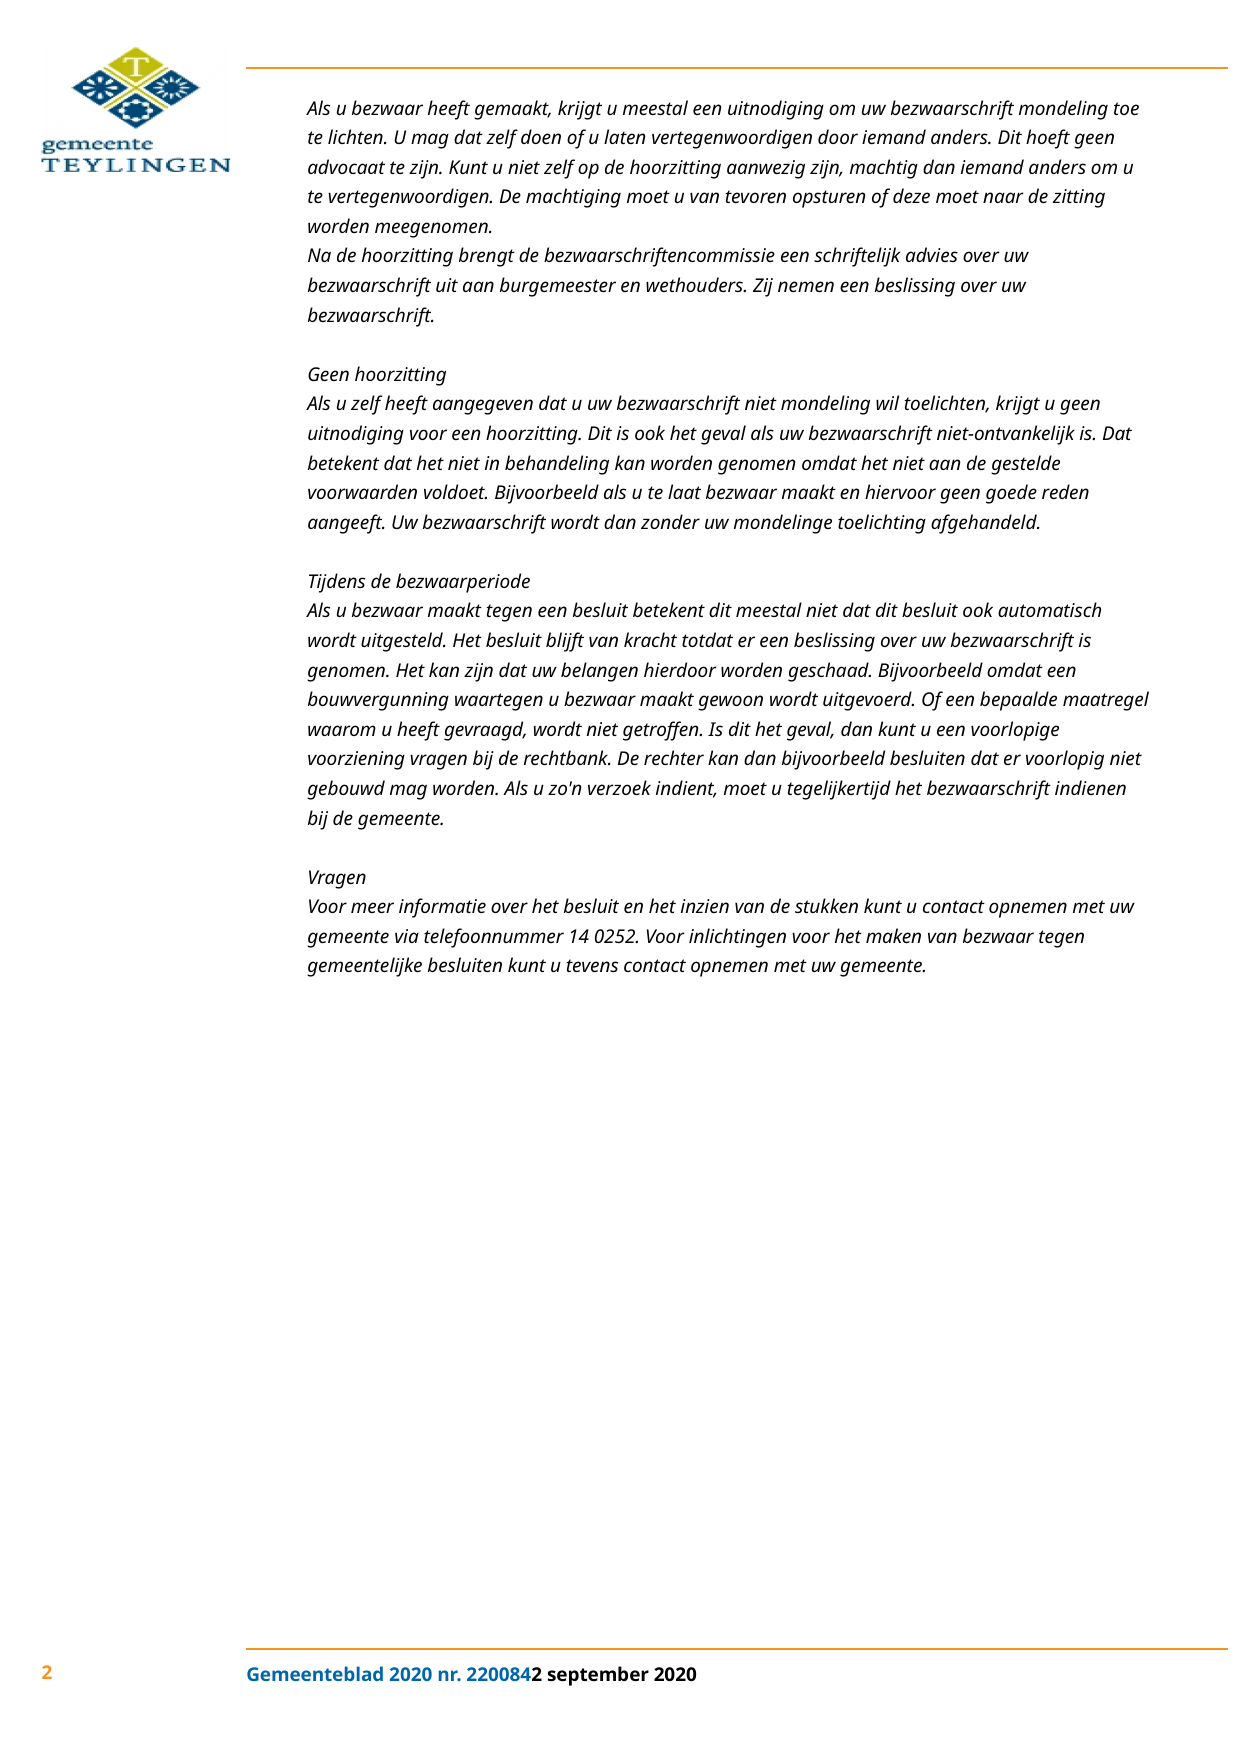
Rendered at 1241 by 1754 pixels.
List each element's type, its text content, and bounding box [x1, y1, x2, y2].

list Als u zelf heeft aangegeven dat u uw bezwaarschrift niet mondeling wil toelichten, krijgt u geen uitnodiging voor een hoorzitting. Dit is ook het geval als uw bezwaarschrift niet-ontvankelijk is. Dat betekent dat het niet in behandeling kan worden genomen omdat het niet aan de gestelde voorwaarden voldoet. Bijvoorbeeld als u te laat bezwaar maakt en hiervoor geen goede reden aangeeft. Uw bezwaarschrift wordt dan zonder uw mondelinge toelichting afgehandeld. [248, 391, 1152, 535]
list Vragen [248, 864, 1152, 890]
picture [41, 47, 231, 172]
list Voor meer informatie over het besluit en het inzien van de stukken kunt u contact opnemen met uw gemeente via telefoonnummer 14 0252. Voor inlichtingen voor het maken van bezwaar tegen gemeentelijke besluiten kunt u tevens contact opnemen met uw gemeente. [248, 893, 1152, 978]
list Na de hoorzitting brengt de bezwaarschriftencommissie een schriftelijk advies over uw bezwaarschrift uit aan burgemeester en wethouders. Zij nemen een beslissing over uw bezwaarschrift. [248, 243, 1152, 328]
list Als u bezwaar heeft gemaakt, krijgt u meestal een uitnodiging om uw bezwaarschrift mondeling toe te lichten. U mag dat zelf doen of u laten vertegenwoordigen door iemand anders. Dit hoeft geen advocaat te zijn. Kunt u niet zelf op de hoorzitting aanwezig zijn, machtig dan iemand anders om u te vertegenwoordigen. De machtiging moet u van tevoren opsturen of deze moet naar de zitting worden meegenomen. [248, 95, 1152, 239]
list Als u bezwaar maakt tegen een besluit betekent dit meestal niet dat dit besluit ook automatisch wordt uitgesteld. Het besluit blijft van kracht totdat er een beslissing over uw bezwaarschrift is genomen. Het kan zijn dat uw belangen hierdoor worden geschaad. Bijvoorbeeld omdat een bouwvergunning waartegen u bezwaar maakt gewoon wordt uitgevoerd. Of een bepaalde maatregel waarom u heeft gevraagd, wordt niet getroffen. Is dit het geval, dan kunt u een voorlopige voorziening vragen bij de rechtbank. De rechter kan dan bijvoorbeeld besluiten dat er voorlopig niet gebouwd mag worden. Als u zo'n verzoek indient, moet u tegelijkertijd het bezwaarschrift indienen bij de gemeente. [248, 598, 1152, 831]
list Tijdens de bezwaarperiode [248, 568, 1152, 594]
list Geen hoorzitting [248, 361, 1152, 387]
